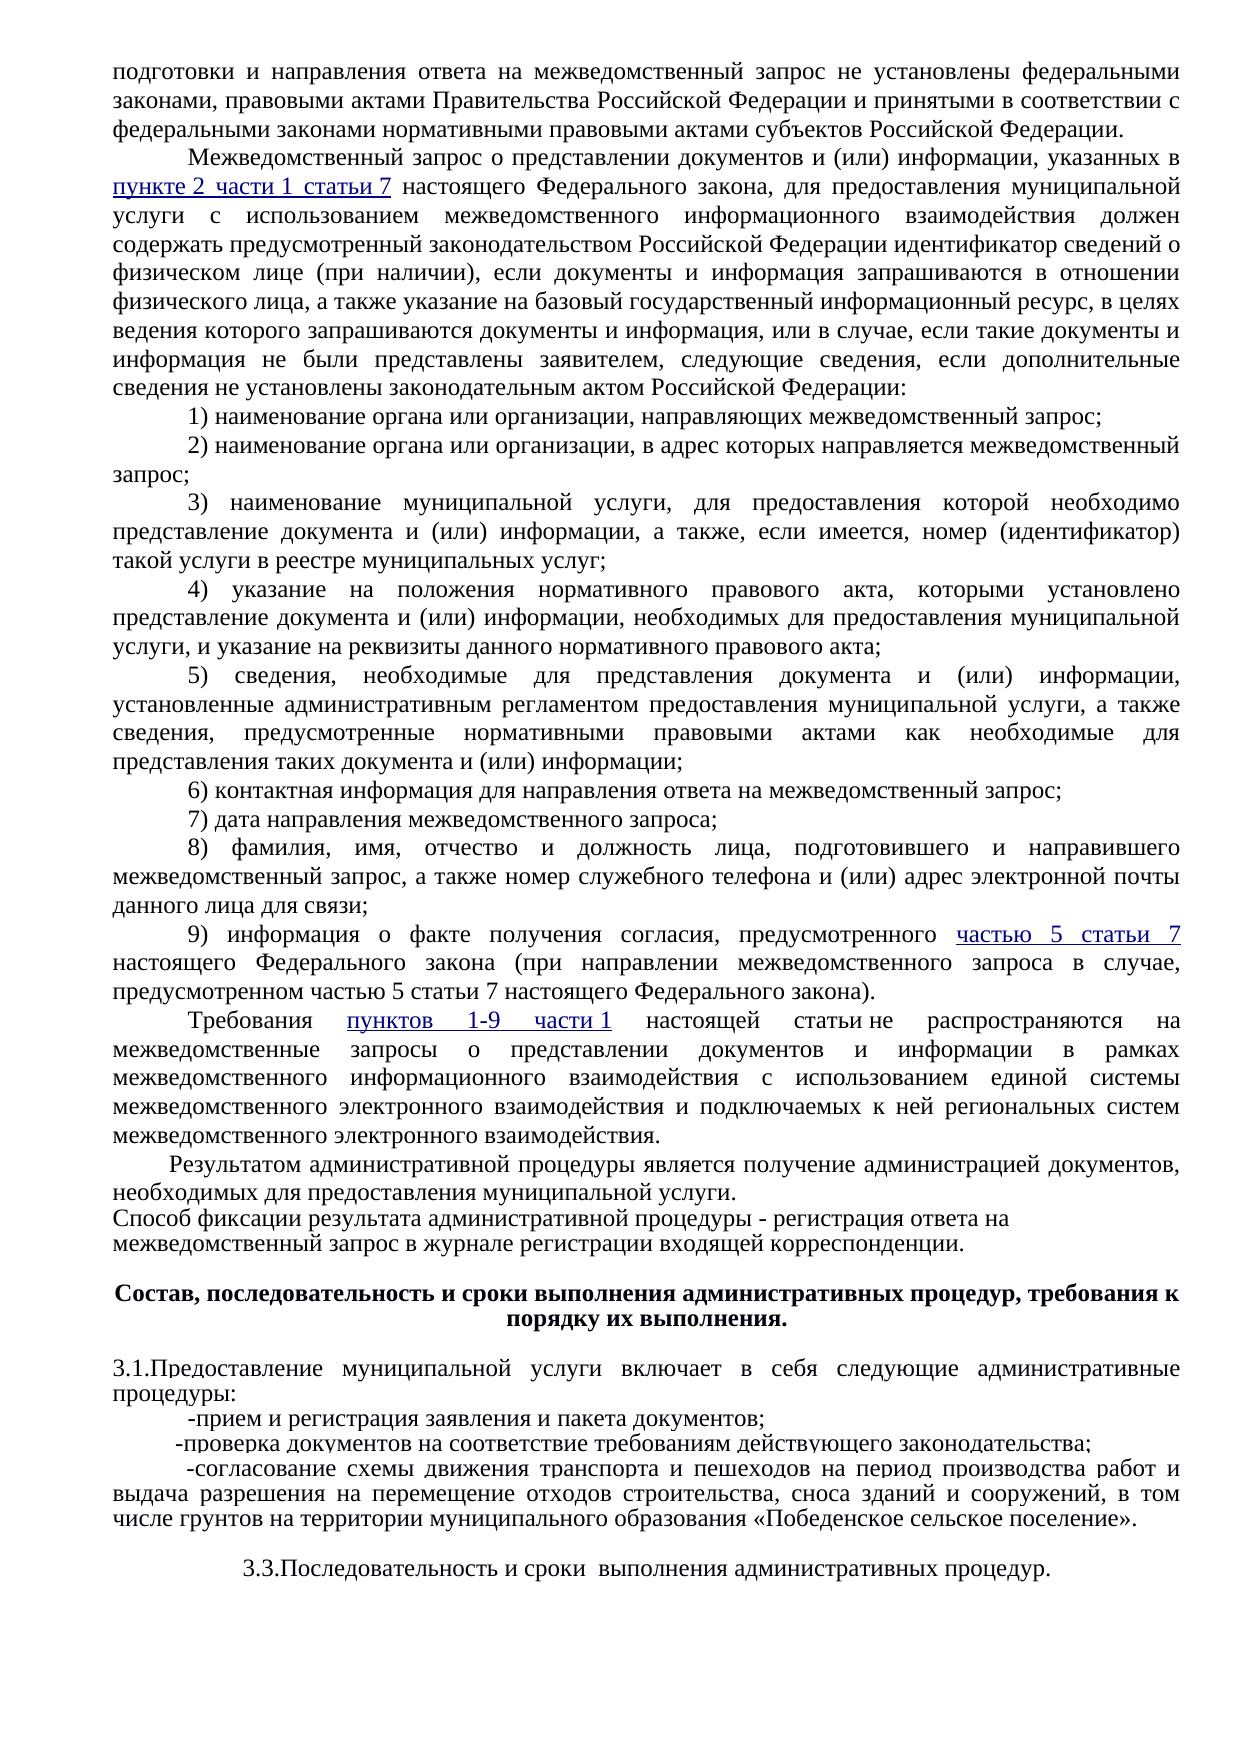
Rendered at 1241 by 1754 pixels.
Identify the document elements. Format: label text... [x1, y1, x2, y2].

text -проверка документов на соответствие требованиям действующего законодательства; [112, 1431, 1181, 1456]
text 8) фамилия, имя, отчество и должность лица, подготовившего и направившего межведомственный запрос, а также номер служебного телефона и (или) адрес электронной почты данного лица для связи; [112, 832, 1181, 919]
text Состав, последовательность и сроки выполнения административных процедур, требования к порядку их выполнения. [112, 1281, 1181, 1331]
text 3) наименование муниципальной услуги, для предоставления которой необходимо представление документа и (или) информации, а также, если имеется, номер (идентификатор) такой услуги в реестре муниципальных услуг; [112, 487, 1181, 574]
text 6) контактная информация для направления ответа на межведомственный запрос; [112, 775, 1181, 804]
text 3.3.Последовательность и сроки выполнения административных процедур. [112, 1556, 1181, 1581]
text 4) указание на положения нормативного правового акта, которыми установлено представление документа и (или) информации, необходимых для предоставления муниципальной услуги, и указание на реквизиты данного нормативного правового акта; [112, 574, 1181, 660]
text Результатом административной процедуры является получение администрацией документов, необходимых для предоставления муниципальной услуги. [112, 1149, 1181, 1206]
text 1) наименование органа или организации, направляющих межведомственный запрос; [112, 401, 1181, 430]
text -согласование схемы движения транспорта и пешеходов на период производства работ и выдача разрешения на перемещение отходов строительства, сноса зданий и сооружений, в том числе грунтов на территории муниципального образования «Победенское сельское поселение». [112, 1456, 1181, 1531]
text подготовки и направления ответа на межведомственный запрос не установлены федеральными законами, правовыми актами Правительства Российской Федерации и принятыми в соответствии с федеральными законами нормативными правовыми актами субъектов Российской Федерации. [112, 56, 1181, 142]
text 3.1.Предоставление муниципальной услуги включает в себя следующие административные процедуры: [112, 1356, 1181, 1406]
text 2) наименование органа или организации, в адрес которых направляется межведомственный запрос; [112, 430, 1181, 487]
text Межведомственный запрос о представлении документов и (или) информации, указанных в пункте 2 части 1 статьи 7 настоящего Федерального закона, для предоставления муниципальной услуги с использованием межведомственного информационного взаимодействия должен содержать предусмотренный законодательством Российской Федерации идентификатор сведений о физическом лице (при наличии), если документы и информация запрашиваются в отношении физического лица, а также указание на базовый государственный информационный ресурс, в целях ведения которого запрашиваются документы и информация, или в случае, если такие документы и информация не были представлены заявителем, следующие сведения, если дополнительные сведения не установлены законодательным актом Российской Федерации: [112, 142, 1181, 401]
text Способ фиксации результата административной процедуры - регистрация ответа на межведомственный запрос в журнале регистрации входящей корреспонденции. [112, 1206, 1181, 1256]
text -прием и регистрация заявления и пакета документов; [187, 1406, 1181, 1431]
text Требования пунктов 1-9 части 1 настоящей статьи не распространяются на межведомственные запросы о представлении документов и информации в рамках межведомственного информационного взаимодействия с использованием единой системы межведомственного электронного взаимодействия и подключаемых к ней региональных систем межведомственного электронного взаимодействия. [112, 1005, 1181, 1149]
text 7) дата направления межведомственного запроса; [112, 804, 1181, 832]
text 5) сведения, необходимые для представления документа и (или) информации, установленные административным регламентом предоставления муниципальной услуги, а также сведения, предусмотренные нормативными правовыми актами как необходимые для представления таких документа и (или) информации; [112, 660, 1181, 775]
text 9) информация о факте получения согласия, предусмотренного частью 5 статьи 7 настоящего Федерального закона (при направлении межведомственного запроса в случае, предусмотренном частью 5 статьи 7 настоящего Федерального закона). [112, 919, 1181, 1005]
